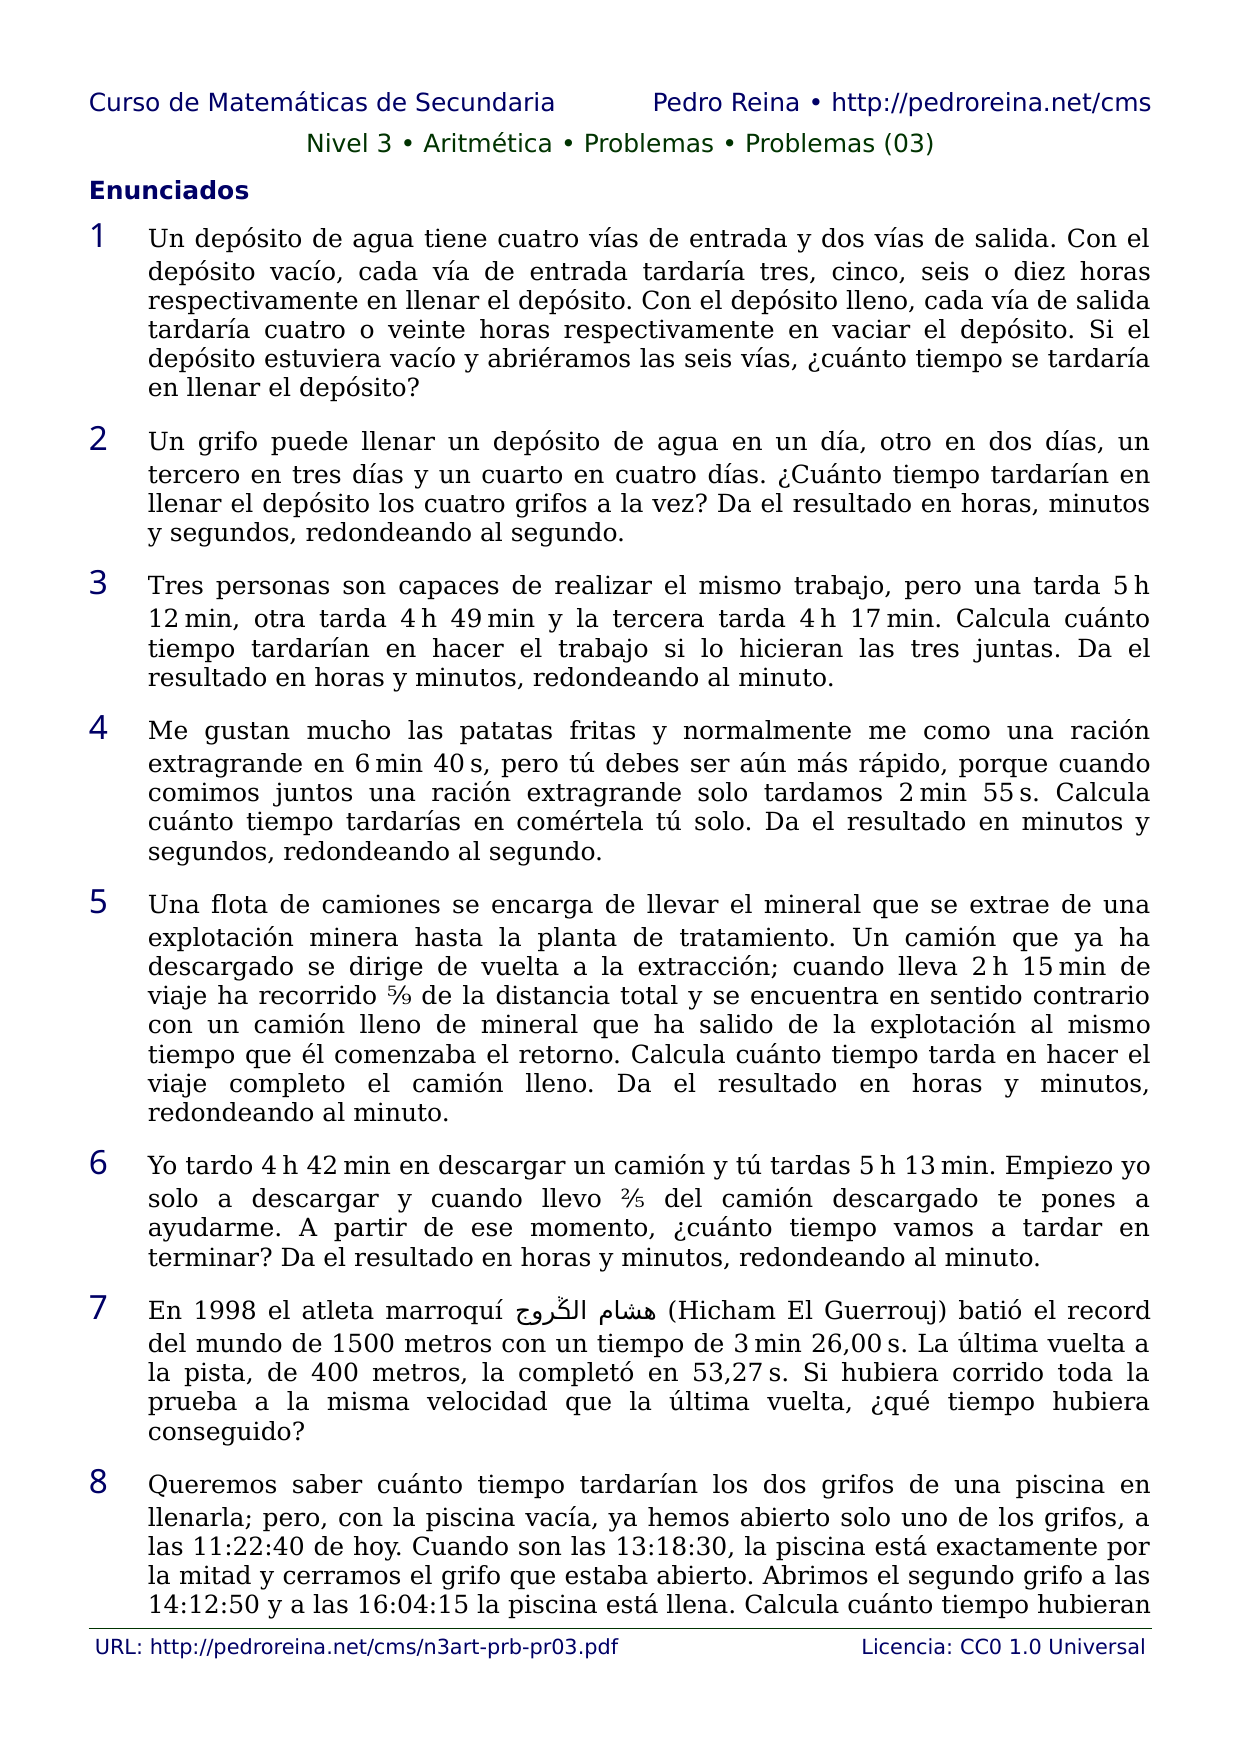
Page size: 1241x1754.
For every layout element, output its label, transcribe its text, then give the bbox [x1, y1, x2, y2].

list Un depósito de agua tiene cuatro vías de entrada y dos vías de salida. Con el depósito vacío, cada vía de entrada tardaría tres, cinco, seis o diez horas respectivamente en llenar el depósito. Con el depósito lleno, cada vía de salida tardaría cuatro o veinte horas respectivamente en vaciar el depósito. Si el depósito estuviera vacío y abriéramos las seis vías, ¿cuánto tiempo se tardaría en llenar el depósito? [88, 211, 1152, 403]
list Me gustan mucho las patatas fritas y normalmente me como una ración extragrande en 6 min 40 s, pero tú debes ser aún más rápido, porque cuando comimos juntos una ración extragrande solo tardamos 2 min 55 s. Calcula cuánto tiempo tardarías en comértela tú solo. Da el resultado en minutos y segundos, redondeando al segundo. [88, 704, 1152, 866]
list Una flota de camiones se encarga de llevar el mineral que se extrae de una explotación minera hasta la planta de tratamiento. Un camión que ya ha descargado se dirige de vuelta a la extracción; cuando lleva 2 h 15 min de viaje ha recorrido ⁵⁄₉ de la distancia total y se encuentra en sentido contrario con un camión lleno de mineral que ha salido de la explotación al mismo tiempo que él comenzaba el retorno. Calcula cuánto tiempo tarda en hacer el viaje completo el camión lleno. Da el resultado en horas y minutos, redondeando al minuto. [88, 878, 1152, 1127]
text Enunciados [88, 176, 1152, 206]
list Queremos saber cuánto tiempo tardarían los dos grifos de una piscina en llenarla; pero, con la piscina vacía, ya hemos abierto solo uno de los grifos, a las 11:22:40 de hoy. Cuando son las 13:18:30, la piscina está exactamente por la mitad y cerramos el grifo que estaba abierto. Abrimos el segundo grifo a las 14:12:50 y a las 16:04:15 la piscina está llena. Calcula cuánto tiempo hubieran [88, 1458, 1152, 1620]
list En 1998 el atleta marroquí هشام الݣروج (Hicham El Guerrouj) batió el record del mundo de 1500 metros con un tiempo de 3 min 26,00 s. La última vuelta a la pista, de 400 metros, la completó en 53,27 s. Si hubiera corrido toda la prueba a la misma velocidad que la última vuelta, ¿qué tiempo hubiera conseguido? [88, 1284, 1152, 1446]
list Un grifo puede llenar un depósito de agua en un día, otro en dos días, un tercero en tres días y un cuarto en cuatro días. ¿Cuánto tiempo tardarían en llenar el depósito los cuatro grifos a la vez? Da el resultado en horas, minutos y segundos, redondeando al segundo. [88, 414, 1152, 547]
text Nivel 3 • Aritmética • Problemas • Problemas (03) [88, 129, 1152, 159]
list Tres personas son capaces de realizar el mismo trabajo, pero una tarda 5 h 12 min, otra tarda 4 h 49 min y la tercera tarda 4 h 17 min. Calcula cuánto tiempo tardarían en hacer el trabajo si lo hicieran las tres juntas. Da el resultado en horas y minutos, redondeando al minuto. [88, 559, 1152, 692]
text Curso de Matemáticas de Secundaria Pedro Reina • http://pedroreina.net/cms [88, 88, 1152, 118]
list Yo tardo 4 h 42 min en descargar un camión y tú tardas 5 h 13 min. Empiezo yo solo a descargar y cuando llevo ²⁄₅ del camión descargado te pones a ayudarme. A partir de ese momento, ¿cuánto tiempo vamos a tardar en terminar? Da el resultado en horas y minutos, redondeando al minuto. [88, 1139, 1152, 1272]
